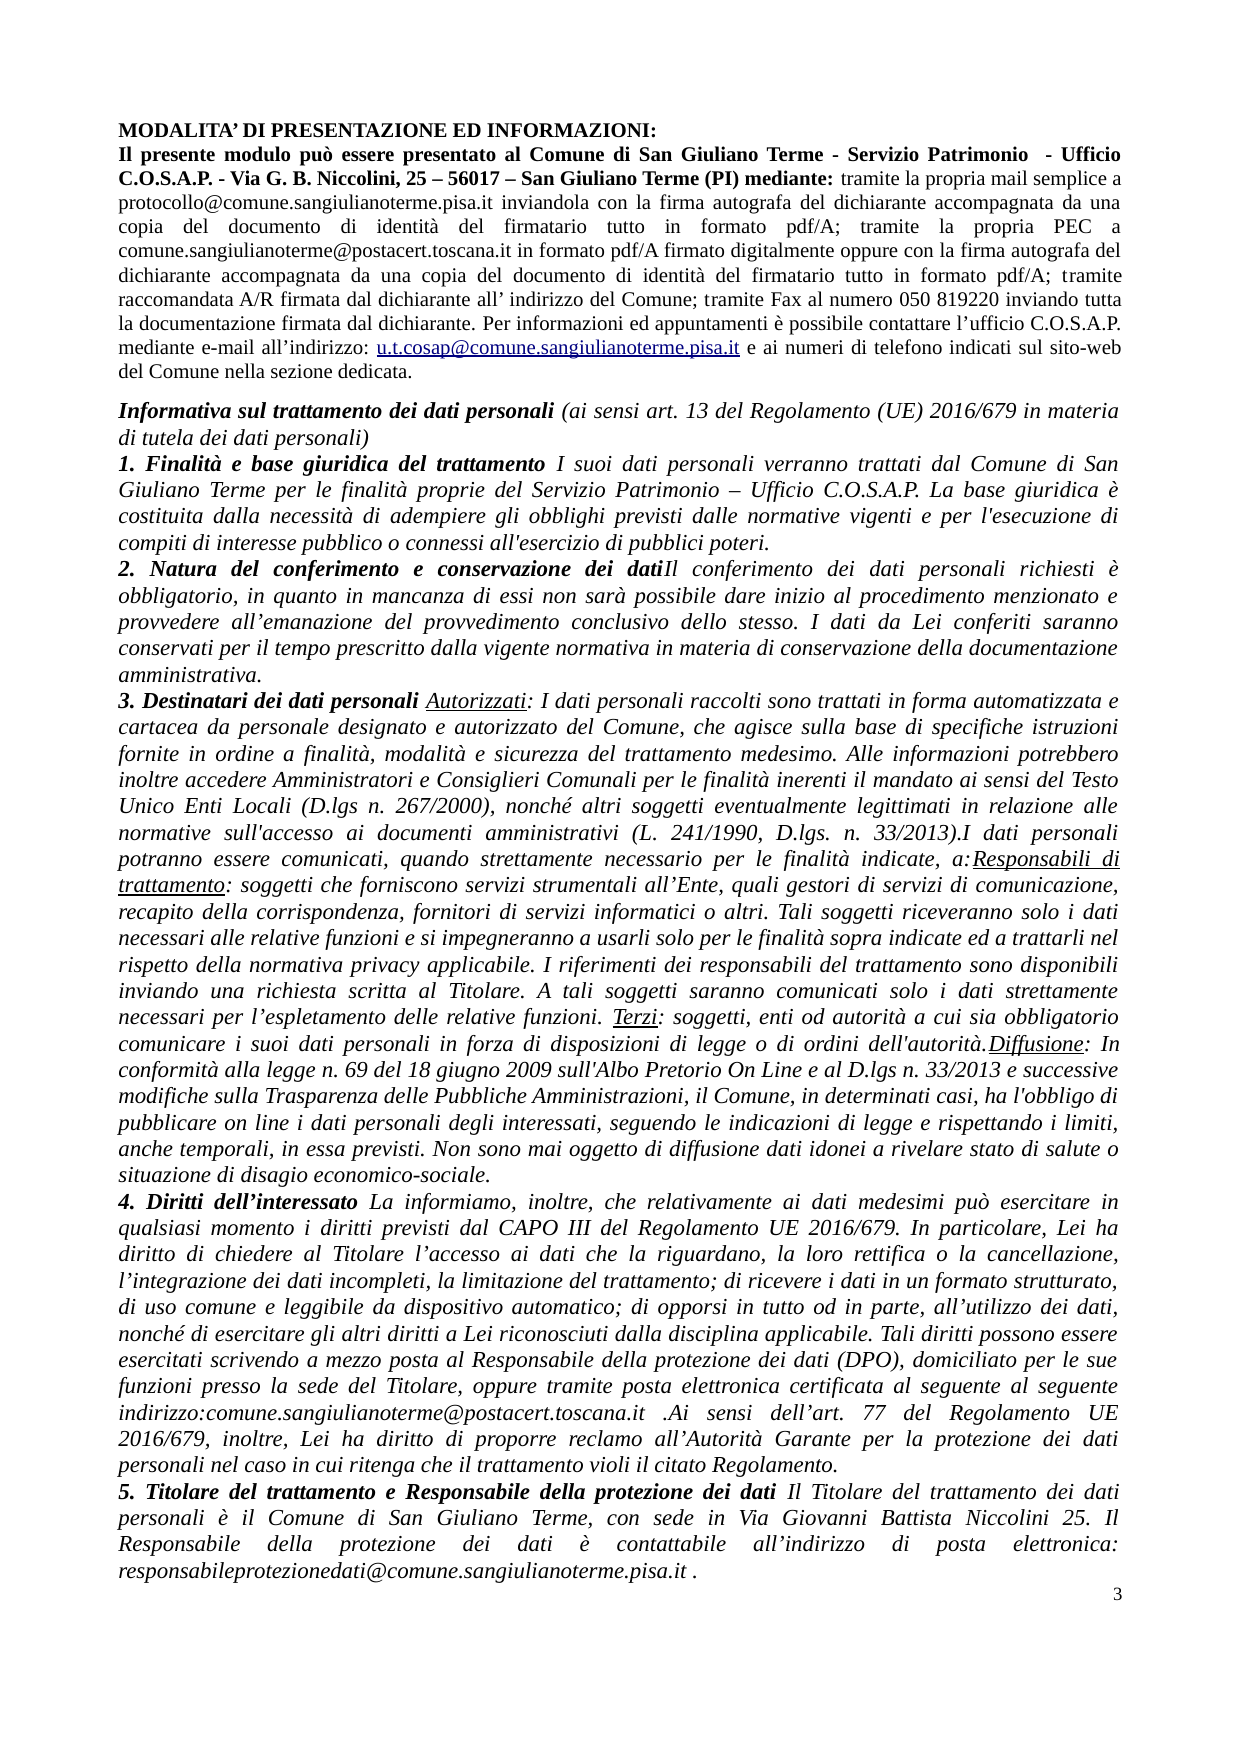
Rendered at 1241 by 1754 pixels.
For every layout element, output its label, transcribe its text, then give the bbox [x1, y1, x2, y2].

text MODALITA’ DI PRESENTAZIONE ED INFORMAZIONI: [118, 118, 1122, 142]
text 3. Destinatari dei dati personali Autorizzati: I dati personali raccolti sono trattati in forma automatizzata e cartacea da personale designato e autorizzato del Comune, che agisce sulla base di specifiche istruzioni fornite in ordine a finalità, modalità e sicurezza del trattamento medesimo. Alle informazioni potrebbero inoltre accedere Amministratori e Consiglieri Comunali per le finalità inerenti il mandato ai sensi del Testo Unico Enti Locali (D.lgs n. 267/2000), nonché altri soggetti eventualmente legittimati in relazione alle normative sull'accesso ai documenti amministrativi (L. 241/1990, D.lgs. n. 33/2013).I dati personali potranno essere comunicati, quando strettamente necessario per le finalità indicate, a:Responsabili di trattamento: soggetti che forniscono servizi strumentali all’Ente, quali gestori di servizi di comunicazione, recapito della corrispondenza, fornitori di servizi informatici o altri. Tali soggetti riceveranno solo i dati necessari alle relative funzioni e si impegneranno a usarli solo per le finalità sopra indicate ed a trattarli nel rispetto della normativa privacy applicabile. I riferimenti dei responsabili del trattamento sono disponibili inviando una richiesta scritta al Titolare. A tali soggetti saranno comunicati solo i dati strettamente necessari per l’espletamento delle relative funzioni. Terzi: soggetti, enti od autorità a cui sia obbligatorio comunicare i suoi dati personali in forza di disposizioni di legge o di ordini dell'autorità.Diffusione: In conformità alla legge n. 69 del 18 giugno 2009 sull'Albo Pretorio On Line e al D.lgs n. 33/2013 e successive modifiche sulla Trasparenza delle Pubbliche Amministrazioni, il Comune, in determinati casi, ha l'obbligo di pubblicare on line i dati personali degli interessati, seguendo le indicazioni di legge e rispettando i limiti, anche temporali, in essa previsti. Non sono mai oggetto di diffusione dati idonei a rivelare stato di salute o situazione di disagio economico-sociale. [118, 687, 1122, 1188]
text 3 [118, 1583, 1122, 1605]
text 5. Titolare del trattamento e Responsabile della protezione dei dati Il Titolare del trattamento dei dati personali è il Comune di San Giuliano Terme, con sede in Via Giovanni Battista Niccolini 25. Il Responsabile della protezione dei dati è contattabile all’indirizzo di posta elettronica: responsabileprotezionedati@comune.sangiulianoterme.pisa.it . [118, 1478, 1122, 1583]
text Informativa sul trattamento dei dati personali (ai sensi art. 13 del Regolamento (UE) 2016/679 in materia di tutela dei dati personali) [118, 397, 1122, 450]
text 2. Natura del conferimento e conservazione dei datiIl conferimento dei dati personali richiesti è obbligatorio, in quanto in mancanza di essi non sarà possibile dare inizio al procedimento menzionato e provvedere all’emanazione del provvedimento conclusivo dello stesso. I dati da Lei conferiti saranno conservati per il tempo prescritto dalla vigente normativa in materia di conservazione della documentazione amministrativa. [118, 555, 1122, 687]
text Il presente modulo può essere presentato al Comune di San Giuliano Terme - Servizio Patrimonio - Ufficio C.O.S.A.P. - Via G. B. Niccolini, 25 – 56017 – San Giuliano Terme (PI) mediante: tramite la propria mail semplice a protocollo@comune.sangiulianoterme.pisa.it inviandola con la firma autografa del dichiarante accompagnata da una copia del documento di identità del firmatario tutto in formato pdf/A; tramite la propria PEC a comune.sangiulianoterme@postacert.toscana.it in formato pdf/A firmato digitalmente oppure con la firma autografa del dichiarante accompagnata da una copia del documento di identità del firmatario tutto in formato pdf/A; tramite raccomandata A/R firmata dal dichiarante all’ indirizzo del Comune; tramite Fax al numero 050 819220 inviando tutta la documentazione firmata dal dichiarante. Per informazioni ed appuntamenti è possibile contattare l’ufficio C.O.S.A.P. mediante e-mail all’indirizzo: u.t.cosap@comune.sangiulianoterme.pisa.it e ai numeri di telefono indicati sul sito-web del Comune nella sezione dedicata. [118, 142, 1122, 383]
text 1. Finalità e base giuridica del trattamento I suoi dati personali verranno trattati dal Comune di San Giuliano Terme per le finalità proprie del Servizio Patrimonio – Ufficio C.O.S.A.P. La base giuridica è costituita dalla necessità di adempiere gli obblighi previsti dalle normative vigenti e per l'esecuzione di compiti di interesse pubblico o connessi all'esercizio di pubblici poteri. [118, 450, 1122, 555]
text 4. Diritti dell’interessato La informiamo, inoltre, che relativamente ai dati medesimi può esercitare in qualsiasi momento i diritti previsti dal CAPO III del Regolamento UE 2016/679. In particolare, Lei ha diritto di chiedere al Titolare l’accesso ai dati che la riguardano, la loro rettifica o la cancellazione, l’integrazione dei dati incompleti, la limitazione del trattamento; di ricevere i dati in un formato strutturato, di uso comune e leggibile da dispositivo automatico; di opporsi in tutto od in parte, all’utilizzo dei dati, nonché di esercitare gli altri diritti a Lei riconosciuti dalla disciplina applicabile. Tali diritti possono essere esercitati scrivendo a mezzo posta al Responsabile della protezione dei dati (DPO), domiciliato per le sue funzioni presso la sede del Titolare, oppure tramite posta elettronica certificata al seguente al seguente indirizzo:comune.sangiulianoterme@postacert.toscana.it .Ai sensi dell’art. 77 del Regolamento UE 2016/679, inoltre, Lei ha diritto di proporre reclamo all’Autorità Garante per la protezione dei dati personali nel caso in cui ritenga che il trattamento violi il citato Regolamento. [118, 1188, 1122, 1478]
